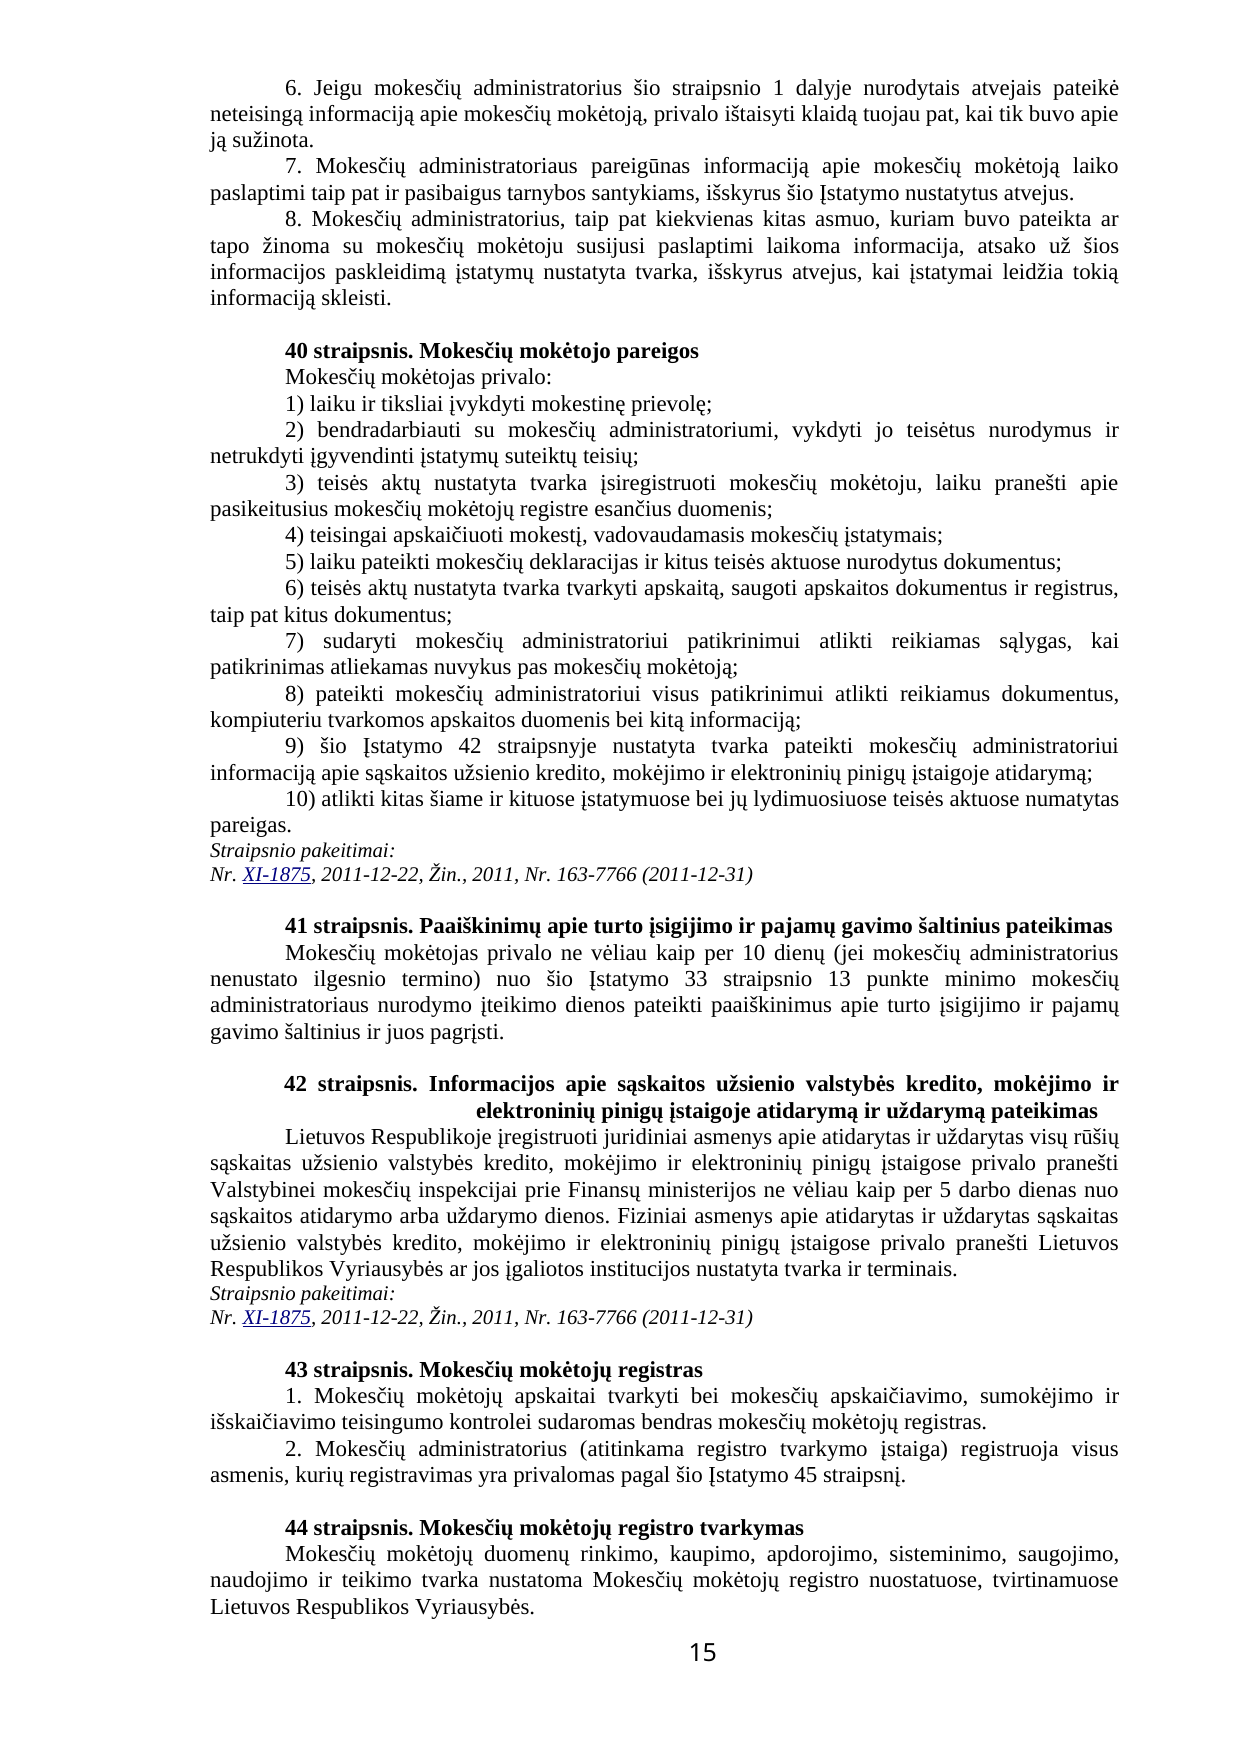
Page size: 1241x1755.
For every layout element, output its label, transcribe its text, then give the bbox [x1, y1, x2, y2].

text Nr. XI-1875, 2011-12-22, Žin., 2011, Nr. 163-7766 (2011-12-31) [210, 862, 1120, 886]
text 8. Mokesčių administratorius, taip pat kiekvienas kitas asmuo, kuriam buvo pateikta ar tapo žinoma su mokesčių mokėtoju susijusi paslaptimi laikoma informacija, atsako už šios informacijos paskleidimą įstatymų nustatyta tvarka, išskyrus atvejus, kai įstatymai leidžia tokią informaciją skleisti. [210, 205, 1120, 311]
text 42 straipsnis. Informacijos apie sąskaitos užsienio valstybės kredito, mokėjimo ir elektroninių pinigų įstaigoje atidarymą ir uždarymą pateikimas [284, 1070, 1120, 1123]
text 44 straipsnis. Mokesčių mokėtojų registro tvarkymas [210, 1514, 1120, 1540]
text Mokesčių mokėtojas privalo ne vėliau kaip per 10 dienų (jei mokesčių administratorius nenustato ilgesnio termino) nuo šio Įstatymo 33 straipsnio 13 punkte minimo mokesčių administratoriaus nurodymo įteikimo dienos pateikti paaiškinimus apie turto įsigijimo ir pajamų gavimo šaltinius ir juos pagrįsti. [210, 939, 1120, 1044]
text 5) laiku pateikti mokesčių deklaracijas ir kitus teisės aktuose nurodytus dokumentus; [210, 548, 1120, 574]
text 4) teisingai apskaičiuoti mokestį, vadovaudamasis mokesčių įstatymais; [210, 522, 1120, 548]
text 40 straipsnis. Mokesčių mokėtojo pareigos [210, 337, 1120, 363]
text 2) bendradarbiauti su mokesčių administratoriumi, vykdyti jo teisėtus nurodymus ir netrukdyti įgyvendinti įstatymų suteiktų teisių; [210, 416, 1120, 469]
text 6) teisės aktų nustatyta tvarka tvarkyti apskaitą, saugoti apskaitos dokumentus ir registrus, taip pat kitus dokumentus; [210, 574, 1120, 627]
text Straipsnio pakeitimai: [210, 838, 1120, 862]
text 7. Mokesčių administratoriaus pareigūnas informaciją apie mokesčių mokėtoją laiko paslaptimi taip pat ir pasibaigus tarnybos santykiams, išskyrus šio Įstatymo nustatytus atvejus. [210, 153, 1120, 205]
text 1) laiku ir tiksliai įvykdyti mokestinę prievolę; [210, 390, 1120, 416]
text Nr. XI-1875, 2011-12-22, Žin., 2011, Nr. 163-7766 (2011-12-31) [210, 1305, 1120, 1329]
text Mokesčių mokėtojas privalo: [210, 363, 1120, 390]
text 7) sudaryti mokesčių administratoriui patikrinimui atlikti reikiamas sąlygas, kai patikrinimas atliekamas nuvykus pas mokesčių mokėtoją; [210, 627, 1120, 680]
text 6. Jeigu mokesčių administratorius šio straipsnio 1 dalyje nurodytais atvejais pateikė neteisingą informaciją apie mokesčių mokėtoją, privalo ištaisyti klaidą tuojau pat, kai tik buvo apie ją sužinota. [210, 73, 1120, 153]
text 9) šio Įstatymo 42 straipsnyje nustatyta tvarka pateikti mokesčių administratoriui informaciją apie sąskaitos užsienio kredito, mokėjimo ir elektroninių pinigų įstaigoje atidarymą; [210, 732, 1120, 785]
text Straipsnio pakeitimai: [210, 1281, 1120, 1305]
text 43 straipsnis. Mokesčių mokėtojų registras [210, 1356, 1120, 1382]
text Mokesčių mokėtojų duomenų rinkimo, kaupimo, apdorojimo, sisteminimo, saugojimo, naudojimo ir teikimo tvarka nustatoma Mokesčių mokėtojų registro nuostatuose, tvirtinamuose Lietuvos Respublikos Vyriausybės. [210, 1540, 1120, 1619]
text 2. Mokesčių administratorius (atitinkama registro tvarkymo įstaiga) registruoja visus asmenis, kurių registravimas yra privalomas pagal šio Įstatymo 45 straipsnį. [210, 1435, 1120, 1487]
text Lietuvos Respublikoje įregistruoti juridiniai asmenys apie atidarytas ir uždarytas visų rūšių sąskaitas užsienio valstybės kredito, mokėjimo ir elektroninių pinigų įstaigose privalo pranešti Valstybinei mokesčių inspekcijai prie Finansų ministerijos ne vėliau kaip per 5 darbo dienas nuo sąskaitos atidarymo arba uždarymo dienos. Fiziniai asmenys apie atidarytas ir uždarytas sąskaitas užsienio valstybės kredito, mokėjimo ir elektroninių pinigų įstaigose privalo pranešti Lietuvos Respublikos Vyriausybės ar jos įgaliotos institucijos nustatyta tvarka ir terminais. [210, 1123, 1120, 1281]
text 10) atlikti kitas šiame ir kituose įstatymuose bei jų lydimuosiuose teisės aktuose numatytas pareigas. [210, 785, 1120, 838]
text 1. Mokesčių mokėtojų apskaitai tvarkyti bei mokesčių apskaičiavimo, sumokėjimo ir išskaičiavimo teisingumo kontrolei sudaromas bendras mokesčių mokėtojų registras. [210, 1382, 1120, 1435]
text 41 straipsnis. Paaiškinimų apie turto įsigijimo ir pajamų gavimo šaltinius pateikimas [285, 912, 1120, 939]
text 8) pateikti mokesčių administratoriui visus patikrinimui atlikti reikiamus dokumentus, kompiuteriu tvarkomos apskaitos duomenis bei kitą informaciją; [210, 680, 1120, 732]
text 3) teisės aktų nustatyta tvarka įsiregistruoti mokesčių mokėtoju, laiku pranešti apie pasikeitusius mokesčių mokėtojų registre esančius duomenis; [210, 469, 1120, 522]
